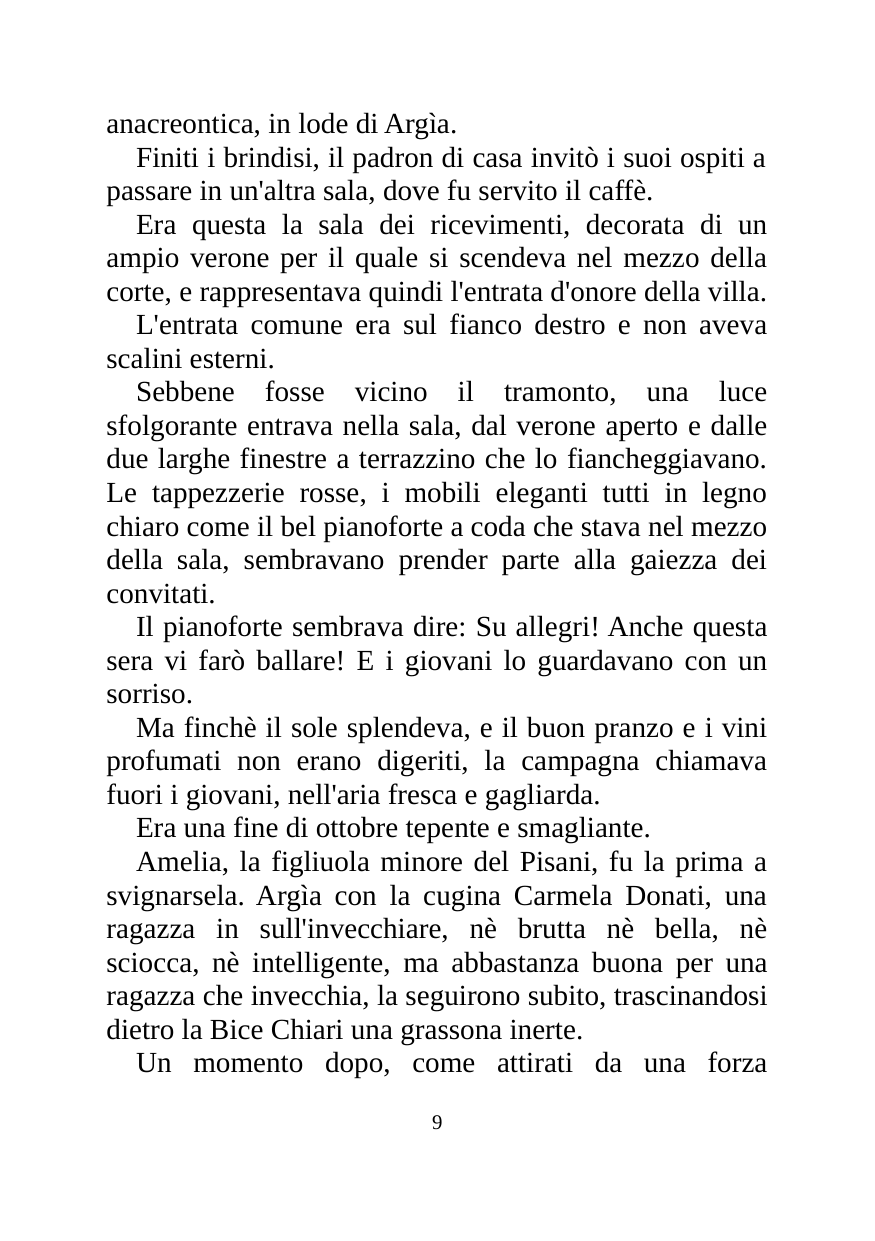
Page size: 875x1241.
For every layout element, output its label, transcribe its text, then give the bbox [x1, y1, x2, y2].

text Amelia, la figliuola minore del Pisani, fu la prima a svignarsela. Argìa con la cugina Carmela Donati, una ragazza in sull'invecchiare, nè brutta nè bella, nè sciocca, nè intelligente, ma abbastanza buona per una ragazza che invecchia, la seguirono subito, trascinandosi dietro la Bice Chiari una grassona inerte. [106, 844, 768, 1045]
text Era una fine di ottobre tepente e smagliante. [106, 811, 768, 844]
text Ma finchè il sole splendeva, e il buon pranzo e i vini profumati non erano digeriti, la campagna chiamava fuori i giovani, nell'aria fresca e gagliarda. [106, 710, 768, 811]
text L'entrata comune era sul fianco destro e non aveva scalini esterni. [106, 307, 768, 374]
text anacreontica, in lode di Argìa. [106, 106, 768, 140]
text Un momento dopo, come attirati da una forza [106, 1045, 768, 1079]
text Sebbene fosse vicino il tramonto, una luce sfolgorante entrava nella sala, dal verone aperto e dalle due larghe finestre a terrazzino che lo fiancheggiavano. Le tappezzerie rosse, i mobili eleganti tutti in legno chiaro come il bel pianoforte a coda che stava nel mezzo della sala, sembravano prender parte alla gaiezza dei convitati. [106, 374, 768, 609]
text Era questa la sala dei ricevimenti, decorata di un ampio verone per il quale si scendeva nel mezzo della corte, e rappresentava quindi l'entrata d'onore della villa. [106, 207, 768, 307]
text Il pianoforte sembrava dire: Su allegri! Anche questa sera vi farò ballare! E i giovani lo guardavano con un sorriso. [106, 609, 768, 710]
text Finiti i brindisi, il padron di casa invitò i suoi ospiti a passare in un'altra sala, dove fu servito il caffè. [106, 140, 768, 207]
